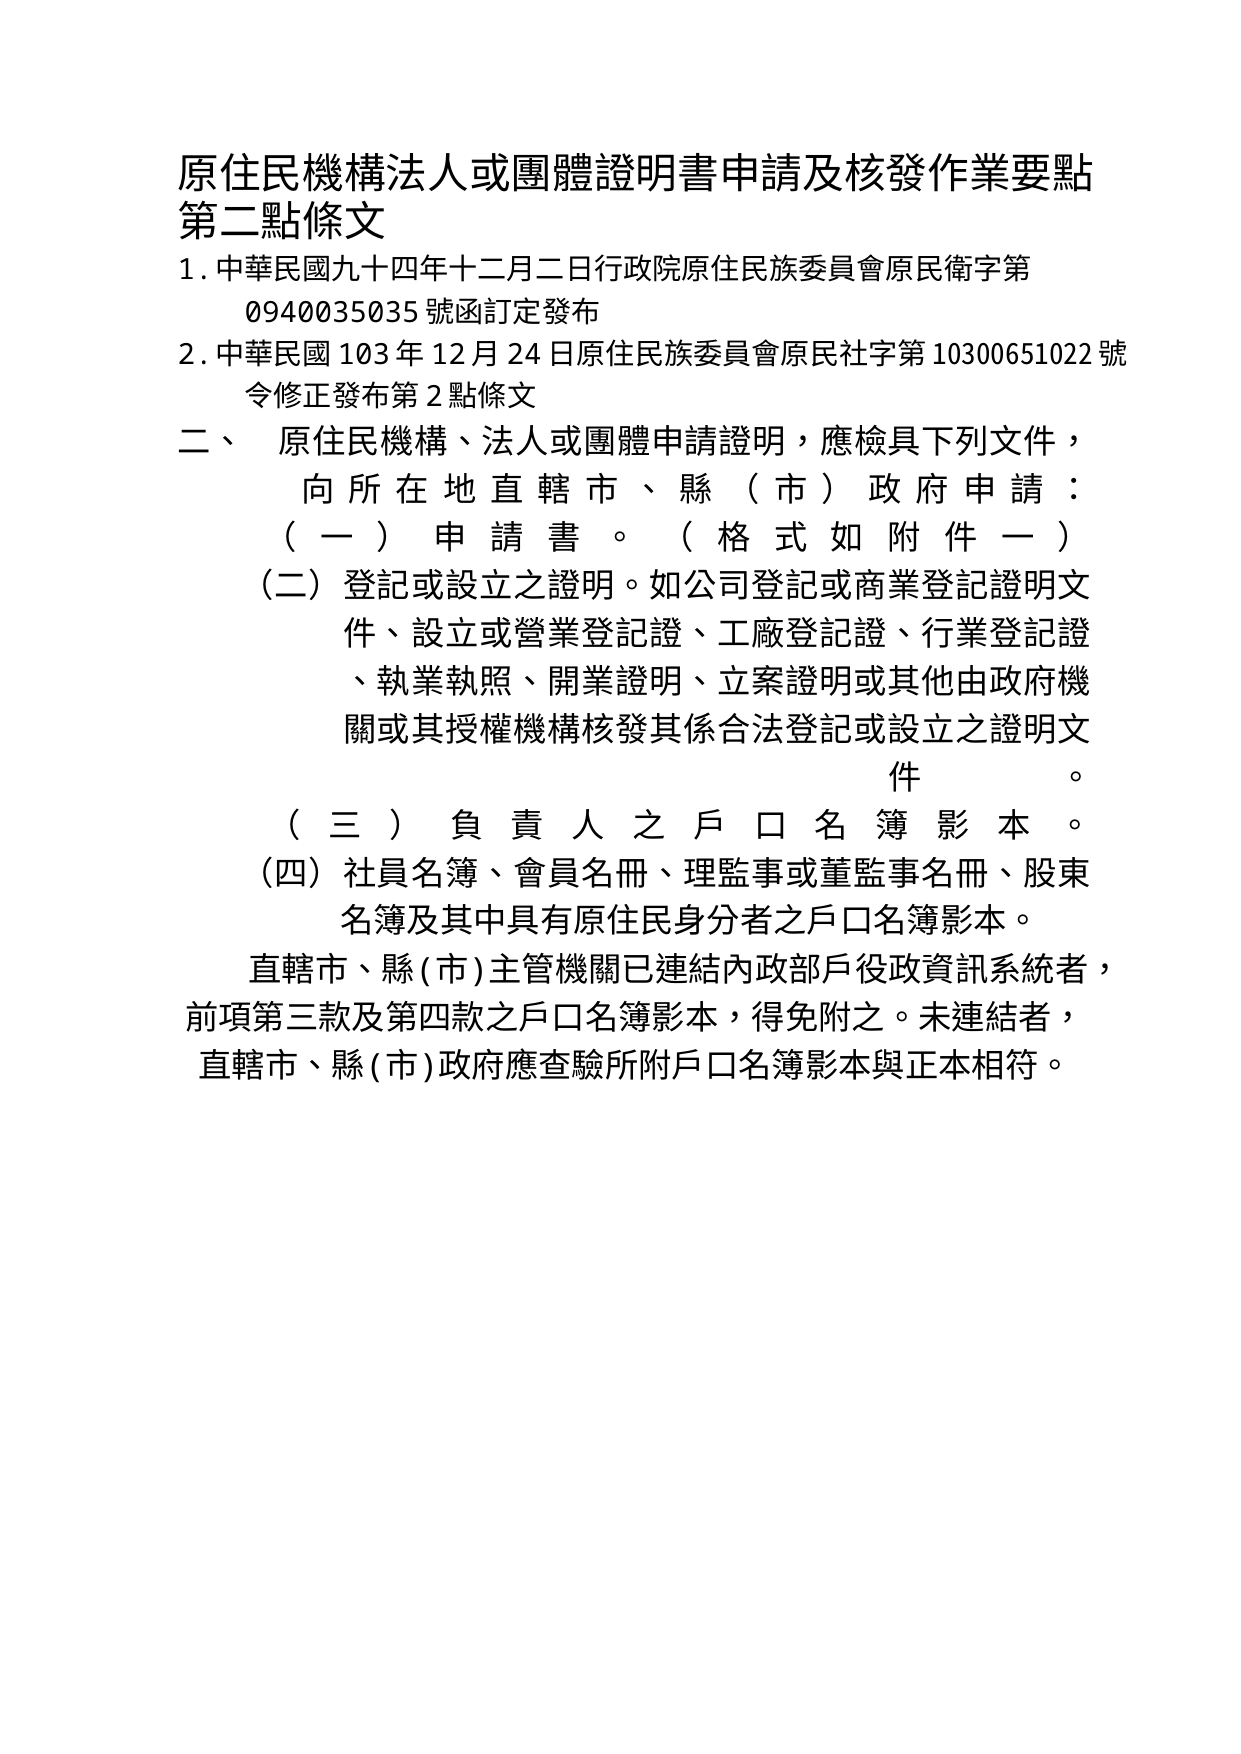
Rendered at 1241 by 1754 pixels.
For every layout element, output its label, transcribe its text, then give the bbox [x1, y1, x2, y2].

list 中華民國103年12月24日原住民族委員會原民社字第10300651022號令修正發布第2點條文 [177, 331, 1133, 415]
text 直轄市、縣(市)主管機關已連結內政部戶役政資訊系統者，前項第三款及第四款之戶口名簿影本，得免附之。未連結者，直轄市、縣(市)政府應查驗所附戶口名簿影本與正本相符。 [177, 942, 1092, 1088]
list 中華民國九十四年十二月二日行政院原住民族委員會原民衛字第0940035035號函訂定發布 [177, 246, 1133, 331]
text 原住民機構法人或團體證明書申請及核發作業要點第二點條文 [177, 150, 1133, 246]
text 二、 原住民機構、法人或團體申請證明，應檢具下列文件， 向所在地直轄市、縣（市）政府申請： （一）申請書。（格式如附件一） （二）登記或設立之證明。如公司登記或商業登記證明文 件、設立或營業登記證、工廠登記證、行業登記證 、執業執照、開業證明、立案證明或其他由政府機 關或其授權機構核發其係合法登記或設立之證明文 件。 （三）負責人之戶口名簿影本。 （四）社員名簿、會員名冊、理監事或董監事名冊、股東 名簿及其中具有原住民身分者之戶口名簿影本。 [177, 415, 1092, 942]
